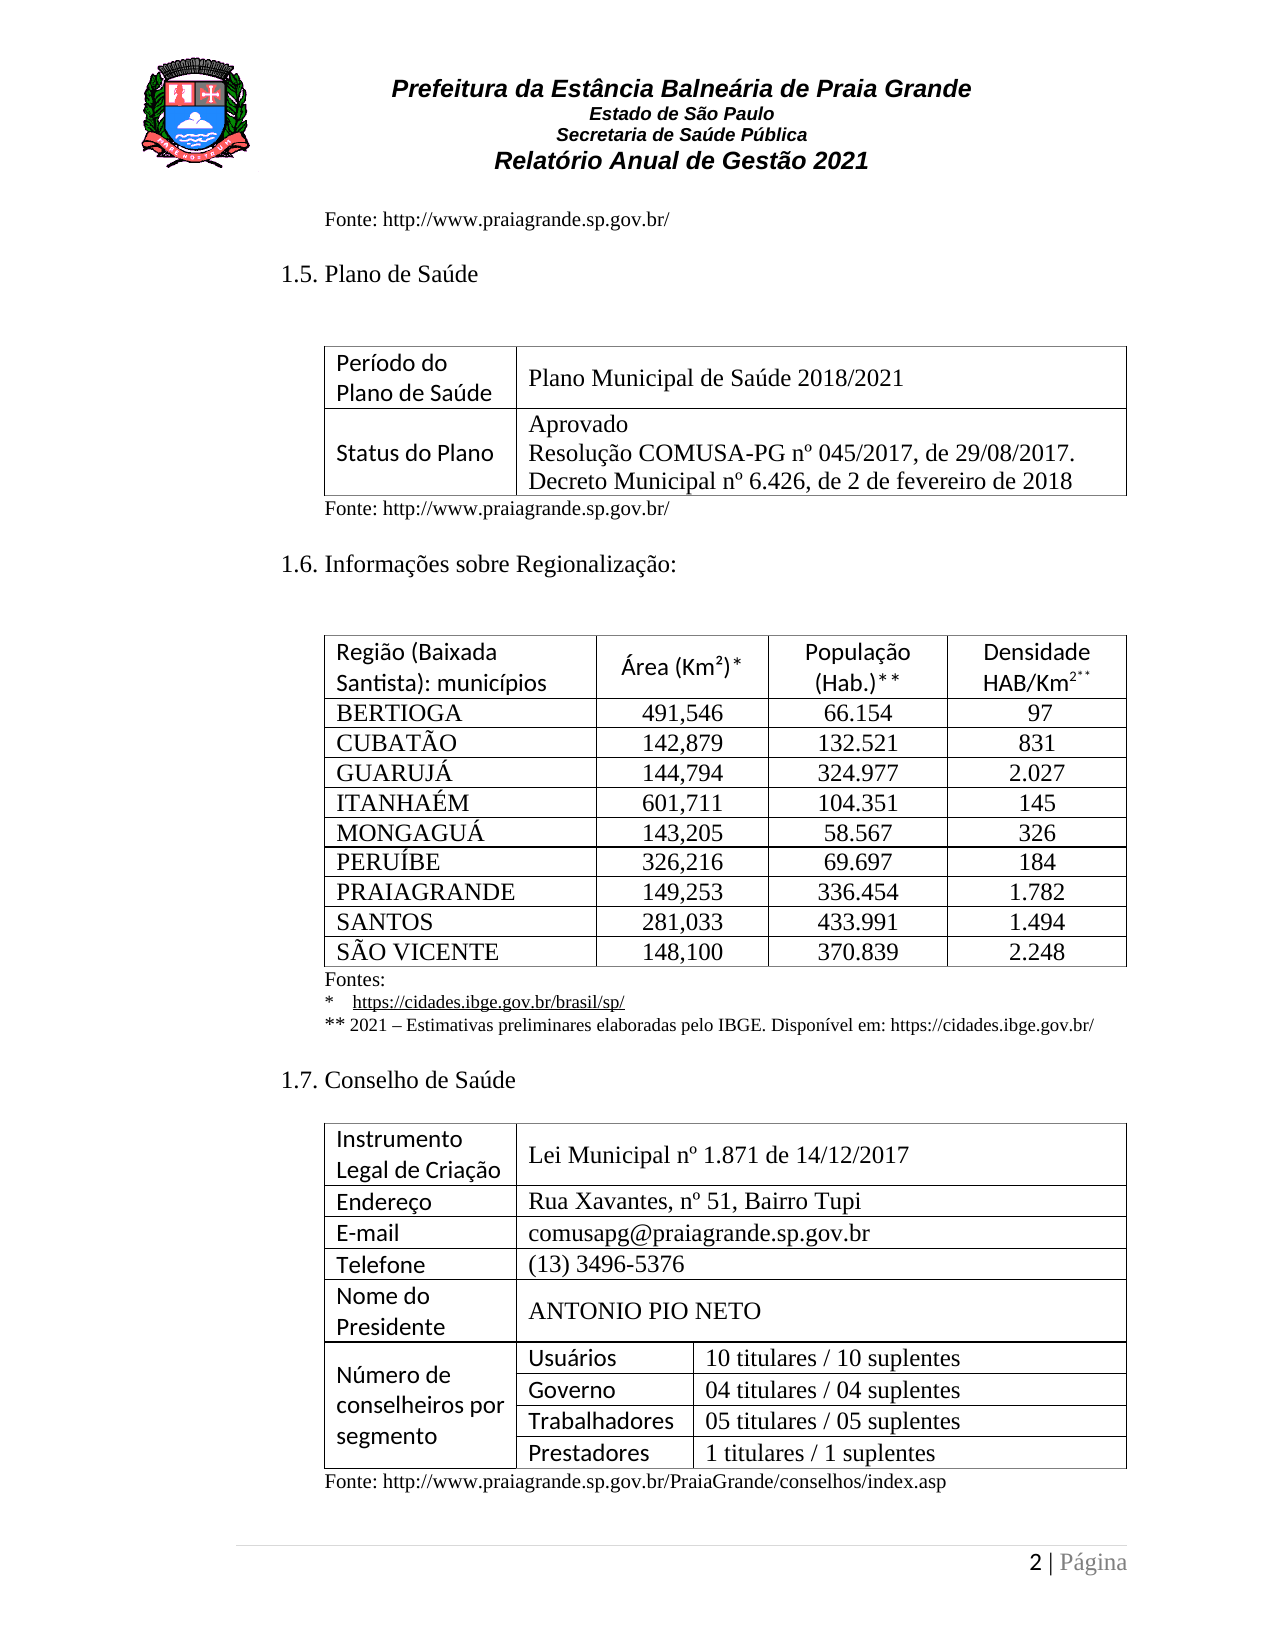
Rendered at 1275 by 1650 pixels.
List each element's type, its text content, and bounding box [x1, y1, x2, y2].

table_header Densidade HAB/Km2** [948, 636, 1126, 697]
table_cell PRAIAGRANDE [325, 877, 596, 906]
table_header Plano Municipal de Saúde 2018/2021 [517, 347, 1126, 408]
text * https://cidades.ibge.gov.br/brasil/sp/ [324, 991, 1127, 1012]
table_cell Número de conselheiros por segmento [325, 1343, 516, 1468]
table_cell 97 [948, 699, 1126, 727]
table_cell Status do Plano [325, 409, 516, 495]
table_cell Rua Xavantes, nº 51, Bairro Tupi [517, 1186, 1126, 1216]
table_cell 149,253 [597, 877, 768, 906]
table_cell 104.351 [769, 788, 947, 817]
table_cell 143,205 [597, 818, 768, 846]
text ** 2021 – Estimativas preliminares elaboradas pelo IBGE. Disponível em: https://cidades.ibge.gov.br/ [324, 1012, 1127, 1036]
table_cell PERUÍBE [325, 848, 596, 876]
table_cell 184 [948, 848, 1126, 876]
table_cell 1 titulares / 1 suplentes [694, 1437, 1126, 1468]
text Fonte: http://www.praiagrande.sp.gov.br/ [324, 207, 1127, 231]
table_cell Aprovado Resolução COMUSA-PG nº 045/2017, de 29/08/2017. Decreto Municipal nº 6.426, de 2 de fevereiro de 2018 [517, 409, 1126, 495]
table_cell 2.027 [948, 758, 1126, 787]
list Conselho de Saúde [281, 1065, 1127, 1094]
table_cell GUARUJÁ [325, 758, 596, 787]
table_cell 1.782 [948, 877, 1126, 906]
table_cell SANTOS [325, 907, 596, 936]
table_cell ANTONIO PIO NETO [517, 1280, 1126, 1341]
table_cell Nome do Presidente [325, 1280, 516, 1341]
table_cell 144,794 [597, 758, 768, 787]
table_cell (13) 3496-5376 [517, 1249, 1126, 1279]
table_cell 1.494 [948, 907, 1126, 936]
list Plano de Saúde [281, 259, 1127, 288]
table_cell 324.977 [769, 758, 947, 787]
table_cell 148,100 [597, 937, 768, 966]
table_cell SÃO VICENTE [325, 937, 596, 966]
table_cell 326,216 [597, 848, 768, 876]
table_header Região (Baixada Santista): municípios [325, 636, 596, 697]
table_cell 04 titulares / 04 suplentes [694, 1374, 1126, 1404]
table_cell BERTIOGA [325, 699, 596, 727]
table_cell E-mail [325, 1217, 516, 1248]
text Fonte: http://www.praiagrande.sp.gov.br/ [324, 496, 1127, 520]
table_header Instrumento Legal de Criação [325, 1124, 516, 1184]
picture [132, 55, 259, 172]
text Fontes: [324, 967, 1127, 991]
text Fonte: http://www.praiagrande.sp.gov.br/PraiaGrande/conselhos/index.asp [324, 1469, 1127, 1493]
table_header Área (Km²)* [597, 636, 768, 697]
table_cell 145 [948, 788, 1126, 817]
table_cell ITANHAÉM [325, 788, 596, 817]
table_cell 370.839 [769, 937, 947, 966]
table_cell 336.454 [769, 877, 947, 906]
table_cell 281,033 [597, 907, 768, 936]
table_cell 433.991 [769, 907, 947, 936]
table_cell 142,879 [597, 728, 768, 757]
table_cell 831 [948, 728, 1126, 757]
table_cell 491,546 [597, 699, 768, 727]
table_cell CUBATÃO [325, 728, 596, 757]
list Informações sobre Regionalização: [281, 549, 1127, 578]
table_cell 05 titulares / 05 suplentes [694, 1406, 1126, 1436]
table_header Lei Municipal nº 1.871 de 14/12/2017 [517, 1124, 1126, 1184]
table_cell 132.521 [769, 728, 947, 757]
table_cell 66.154 [769, 699, 947, 727]
table_cell MONGAGUÁ [325, 818, 596, 846]
table_cell 2.248 [948, 937, 1126, 966]
table_cell Telefone [325, 1249, 516, 1279]
table_header Período do Plano de Saúde [325, 347, 516, 408]
table_cell comusapg@praiagrande.sp.gov.br [517, 1217, 1126, 1248]
table_cell Usuários [517, 1343, 693, 1373]
table_cell Prestadores [517, 1437, 693, 1468]
table_cell 58.567 [769, 818, 947, 846]
table_header População (Hab.)** [769, 636, 947, 697]
table_cell 326 [948, 818, 1126, 846]
table_cell Trabalhadores [517, 1406, 693, 1436]
table_cell 10 titulares / 10 suplentes [694, 1343, 1126, 1373]
table_cell Endereço [325, 1186, 516, 1216]
table_cell 601,711 [597, 788, 768, 817]
table_cell 69.697 [769, 848, 947, 876]
table_cell Governo [517, 1374, 693, 1404]
